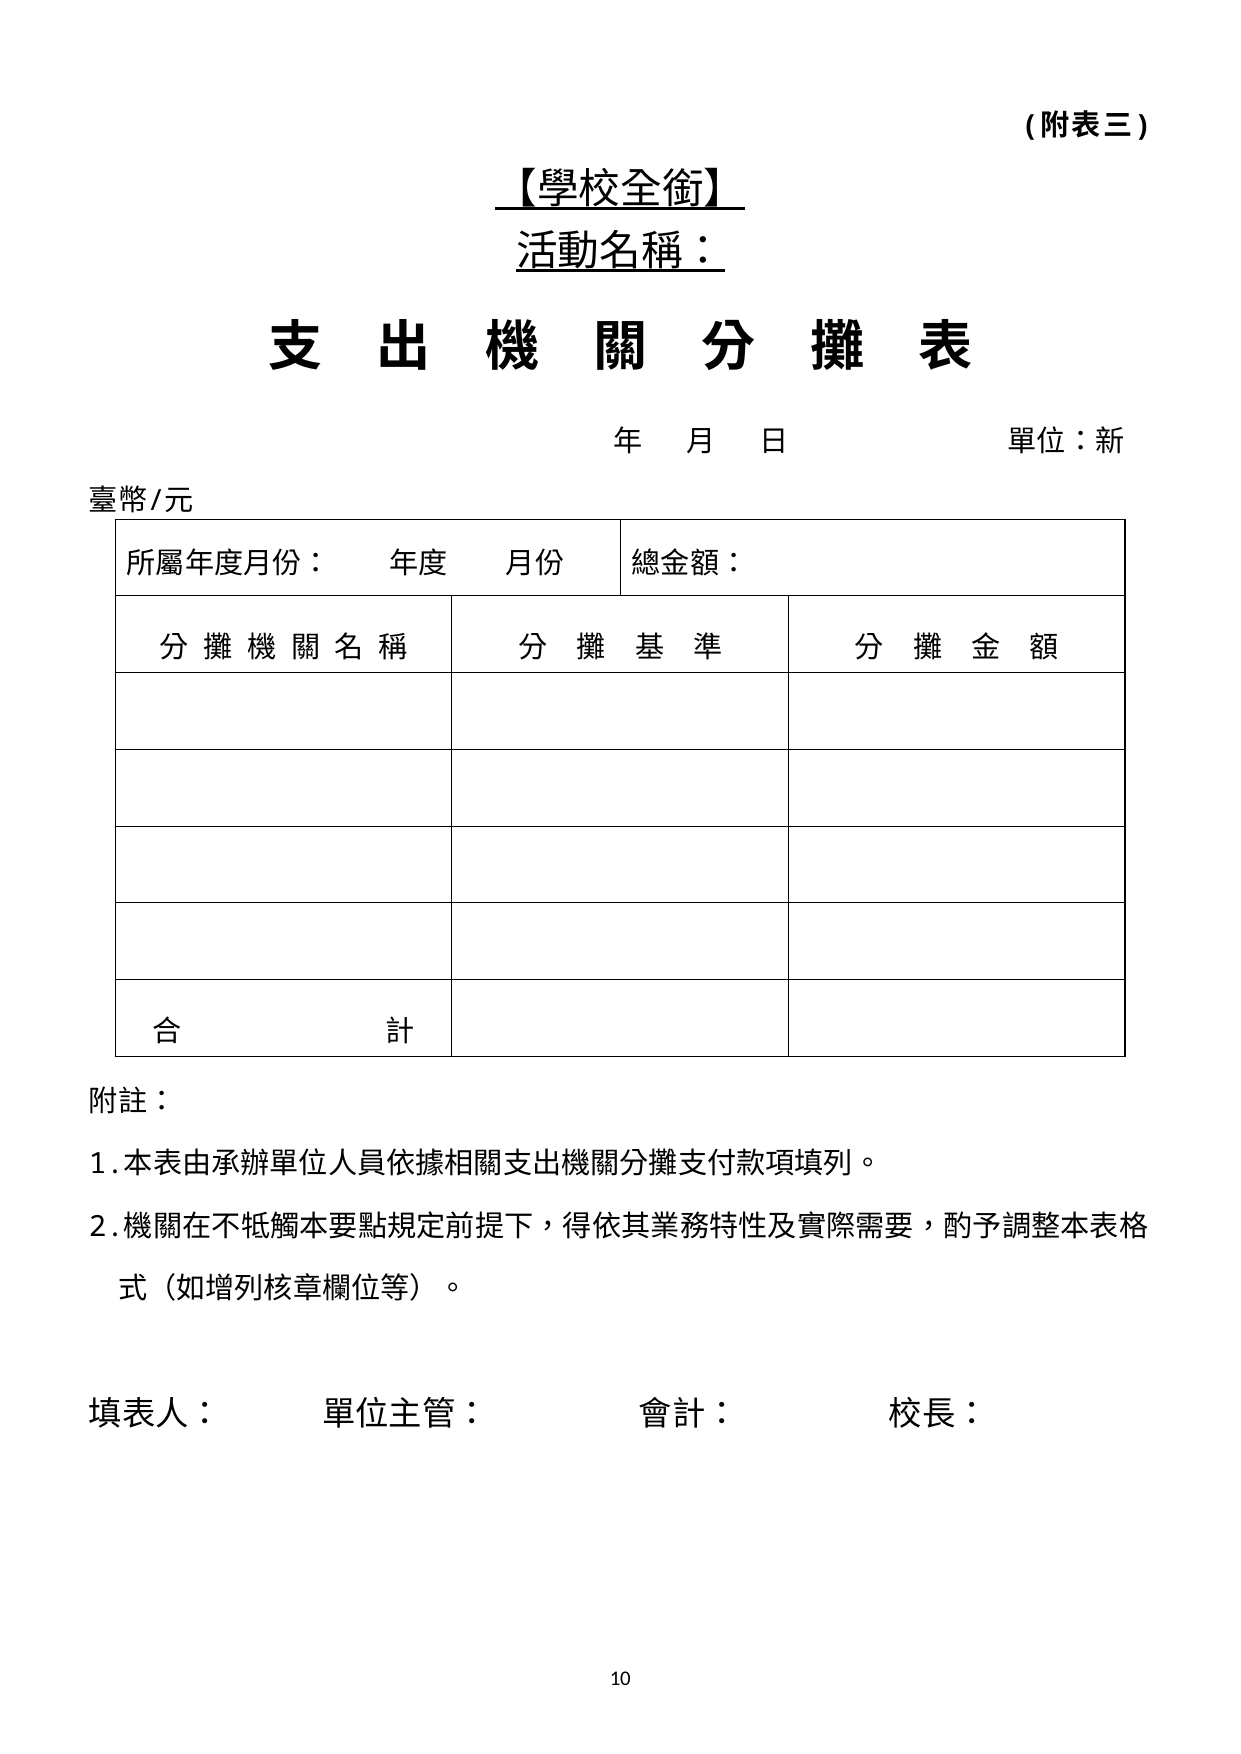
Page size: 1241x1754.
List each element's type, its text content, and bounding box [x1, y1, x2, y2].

table_cell [789, 980, 1124, 1056]
table_cell 合 計 [116, 980, 451, 1056]
table_cell [452, 750, 788, 826]
text 【學校全銜】 [89, 143, 1152, 206]
text (附表三) [89, 81, 1152, 143]
text 附註： [89, 1057, 1152, 1119]
table_header 所屬年度月份： 年度 月份 [116, 520, 620, 595]
table_cell [452, 827, 788, 902]
table_cell [789, 827, 1124, 902]
table_cell [116, 673, 451, 749]
table_cell 分 攤 基 準 [452, 596, 788, 672]
text 年 月 日 單位：新臺幣/元 [89, 393, 1152, 518]
table_cell [789, 750, 1124, 826]
table_cell [116, 827, 451, 902]
table_cell [789, 673, 1124, 749]
text 活動名稱： [89, 206, 1152, 268]
table_cell [452, 903, 788, 979]
table_header 總金額： [621, 520, 1124, 595]
table_cell [452, 673, 788, 749]
table_cell [116, 750, 451, 826]
table_cell [452, 980, 788, 1056]
table_cell 分 攤 機 關 名 稱 [116, 596, 451, 672]
text 2.機關在不牴觸本要點規定前提下，得依其業務特性及實際需要，酌予調整本表格式（如增列核章欄位等）。 [89, 1182, 1152, 1307]
table_cell [789, 903, 1124, 979]
text 支 出 機 關 分 攤 表 [89, 268, 1152, 393]
text 填表人： 單位主管： 會計： 校長： [89, 1369, 1152, 1432]
table_cell [116, 903, 451, 979]
text 1.本表由承辦單位人員依據相關支出機關分攤支付款項填列。 [89, 1119, 1152, 1182]
table_cell 分 攤 金 額 [789, 596, 1124, 672]
